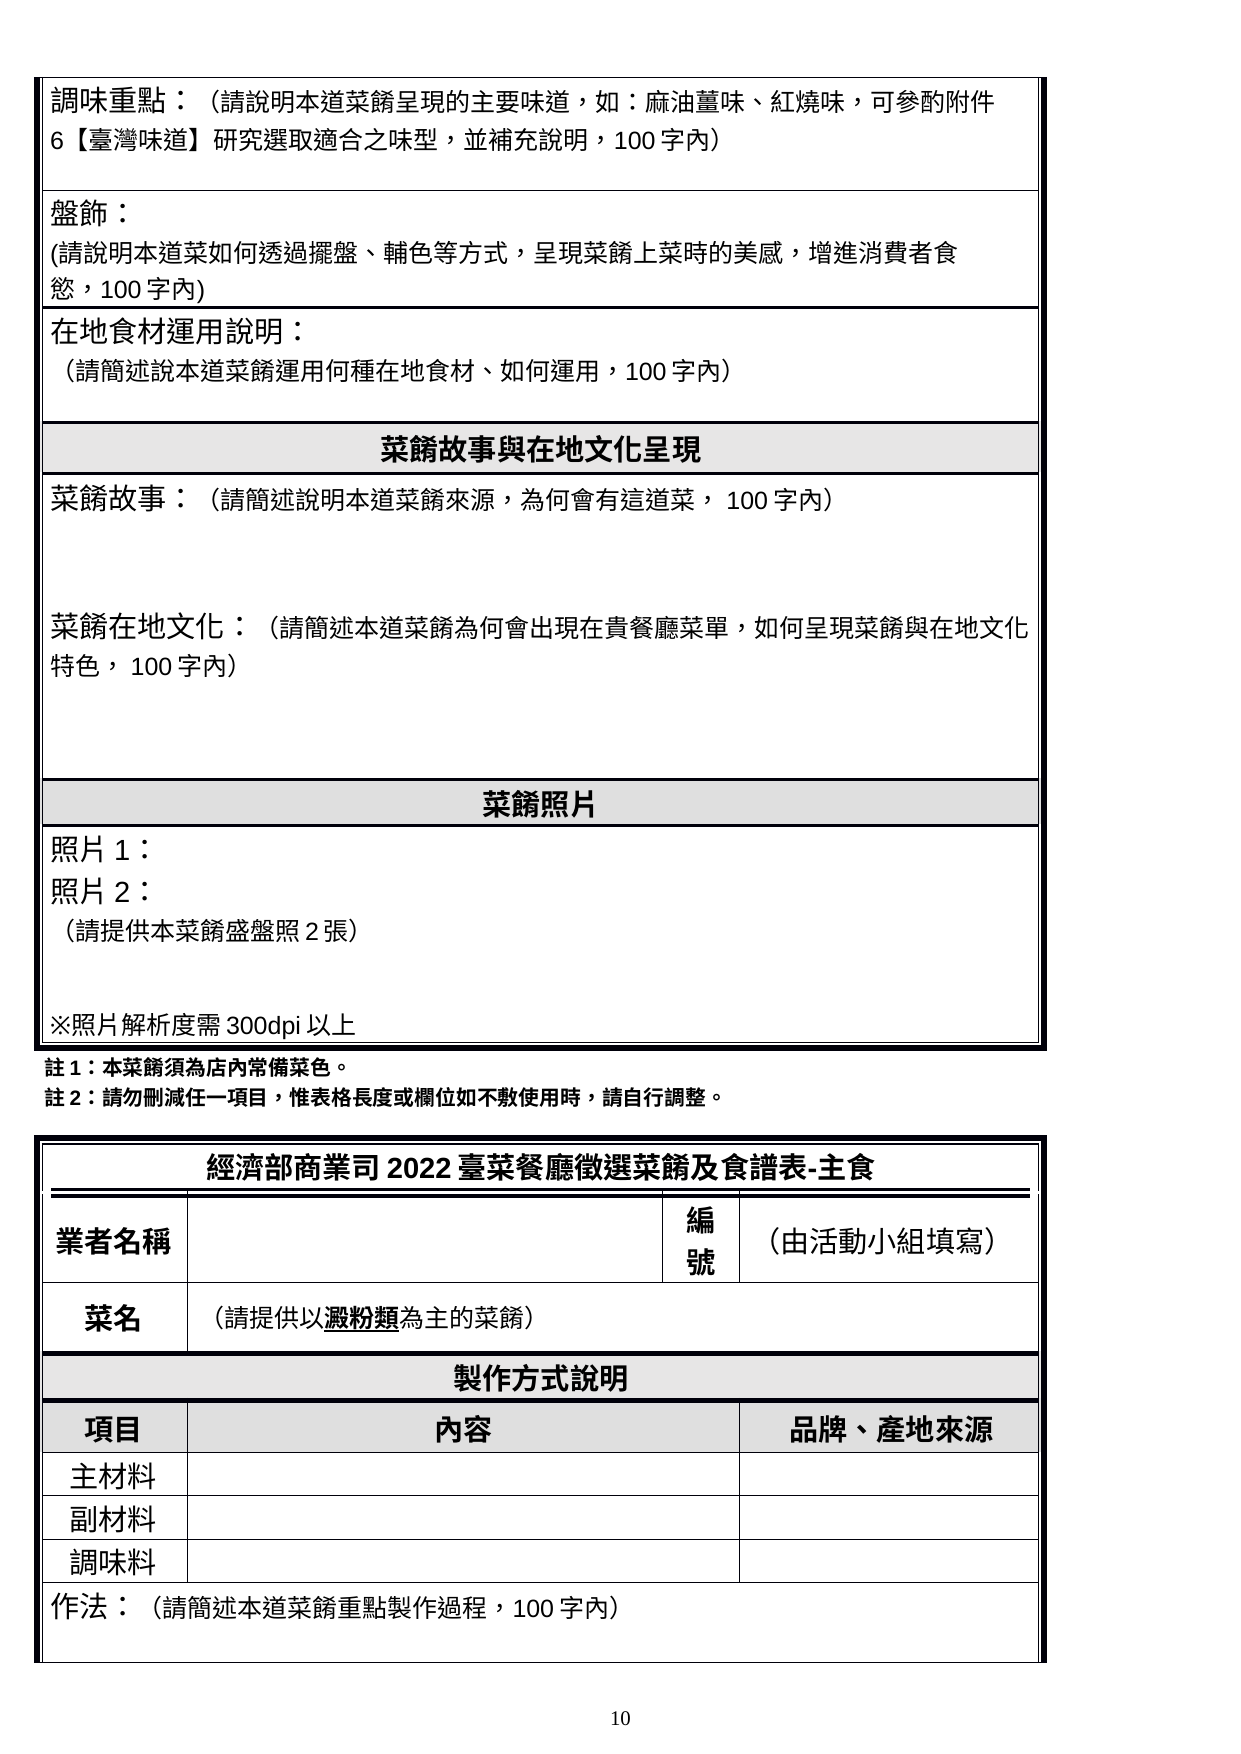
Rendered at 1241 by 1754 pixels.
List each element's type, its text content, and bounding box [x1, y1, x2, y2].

table_cell （由活動小組填寫） [740, 1188, 1041, 1282]
table_cell [188, 1198, 662, 1282]
text 註1：本菜餚須為店內常備菜色。 [44, 1051, 1122, 1081]
table_cell 品牌、產地來源 [740, 1403, 1038, 1452]
table_cell [740, 1540, 1038, 1582]
table_cell 調味重點：（請說明本道菜餚呈現的主要味道，如：麻油薑味、紅燒味，可參酌附件6【臺灣味道】研究選取適合之味型，並補充說明，100字內） [43, 78, 1038, 190]
table_cell 調味料 [43, 1540, 187, 1582]
table_cell [740, 1496, 1038, 1539]
table_cell [188, 1453, 739, 1495]
table_cell 製作方式說明 [43, 1356, 1038, 1398]
table_cell 菜名 [43, 1283, 187, 1351]
table_cell 主材料 [43, 1453, 187, 1495]
table_cell 菜餚照片 [43, 781, 1038, 824]
table_cell [188, 1496, 739, 1539]
table_cell 作法：（請簡述本道菜餚重點製作過程，100字內） [43, 1583, 1038, 1662]
table_cell 照片1： 照片2： （請提供本菜餚盛盤照2張） ※照片解析度需300dpi以上 [43, 827, 1038, 1041]
table_header 經濟部商業司2022臺菜餐廳徵選菜餚及食譜表-主食 [43, 1145, 1038, 1188]
table_cell 菜餚故事：（請簡述說明本道菜餚來源，為何會有這道菜， 100字內） 菜餚在地文化：（請簡述本道菜餚為何會出現在貴餐廳菜單，如何呈現菜餚與在地文化特色， 100字內） [43, 475, 1038, 778]
table_cell 編號 [663, 1198, 739, 1282]
table_cell 副材料 [43, 1496, 187, 1539]
text 註2：請勿刪減任一項目，惟表格長度或欄位如不敷使用時，請自行調整。 [44, 1081, 1122, 1111]
table_cell 內容 [188, 1403, 739, 1452]
table_cell 項目 [43, 1403, 187, 1452]
table_cell 在地食材運用說明： （請簡述說本道菜餚運用何種在地食材、如何運用，100字內） [43, 309, 1038, 421]
table_cell [740, 1453, 1038, 1495]
table_cell （請提供以澱粉類為主的菜餚） [188, 1283, 1038, 1351]
table_cell 業者名稱 [40, 1188, 187, 1282]
table_cell 菜餚故事與在地文化呈現 [43, 424, 1038, 472]
table_cell [188, 1540, 739, 1582]
table_cell 盤飾： (請說明本道菜如何透過擺盤、輔色等方式，呈現菜餚上菜時的美感，增進消費者食慾，100字內) [43, 191, 1038, 306]
